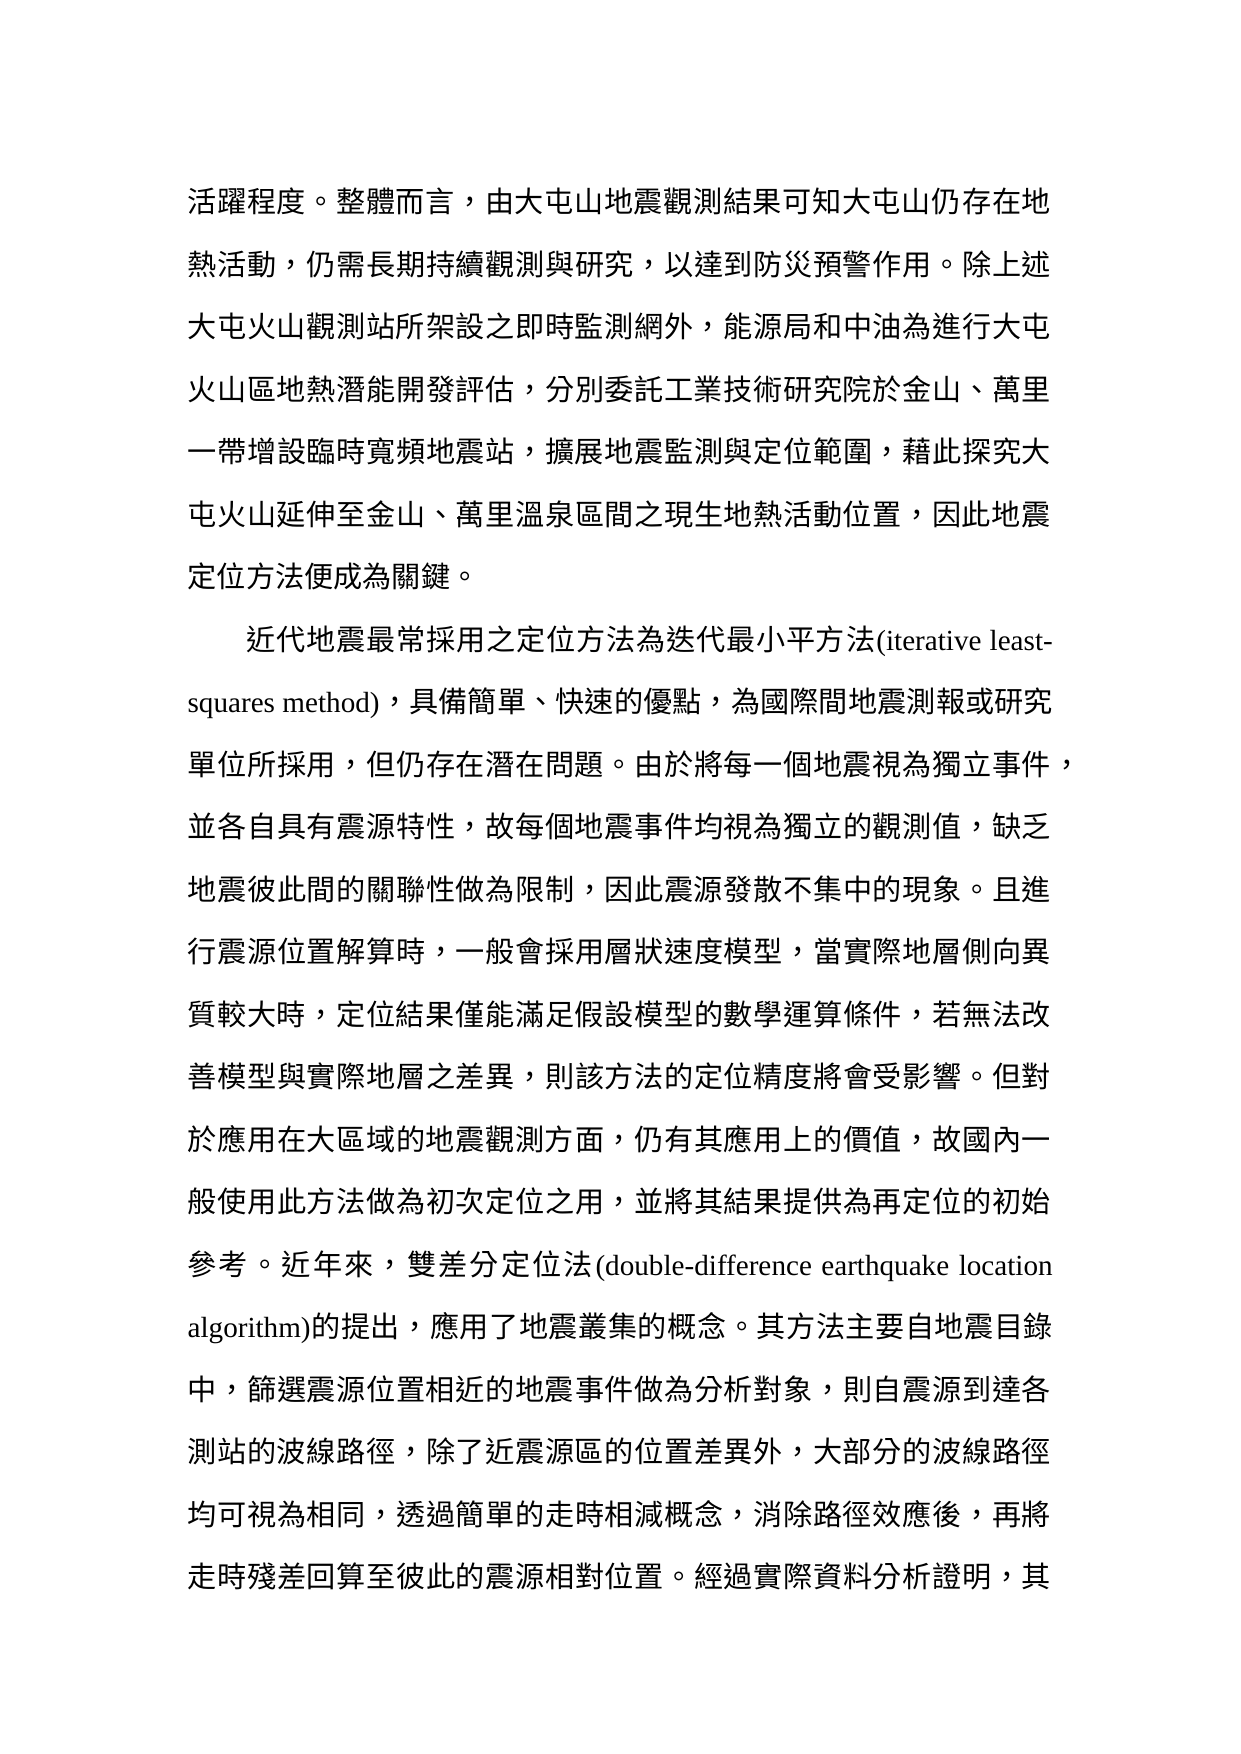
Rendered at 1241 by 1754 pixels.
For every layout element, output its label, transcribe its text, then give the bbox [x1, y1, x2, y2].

text 近代地震最常採用之定位方法為迭代最小平方法(iterative least-squares method)，具備簡單、快速的優點，為國際間地震測報或研究單位所採用，但仍存在潛在問題。由於將每一個地震視為獨立事件，並各自具有震源特性，故每個地震事件均視為獨立的觀測值，缺乏地震彼此間的關聯性做為限制，因此震源發散不集中的現象。且進行震源位置解算時，一般會採用層狀速度模型，當實際地層側向異質較大時，定位結果僅能滿足假設模型的數學運算條件，若無法改善模型與實際地層之差異，則該方法的定位精度將會受影響。但對於應用在大區域的地震觀測方面，仍有其應用上的價值，故國內一般使用此方法做為初次定位之用，並將其結果提供為再定位的初始參考。近年來，雙差分定位法(double-difference earthquake location algorithm)的提出，應用了地震叢集的概念。其方法主要自地震目錄中，篩選震源位置相近的地震事件做為分析對象，則自震源到達各測站的波線路徑，除了近震源區的位置差異外，大部分的波線路徑均可視為相同，透過簡單的走時相減概念，消除路徑效應後，再將走時殘差回算至彼此的震源相對位置。經過實際資料分析證明，其定位結果的確更加準確，也更能掌握區域之地熱田微震行為。近年之陽明山國家公園鄰近地區微震監測重定位彙整結果如圖一所示，地震叢集震央位置發生於七星山與擎天崗附近，另有一群位於磺嘴山西側，震源深處大約淺於3-4公里，該三群群震震央位置地表存在明顯地熱活動地表特徵，如小油坑、大油坑等噴氣孔，暗示該地震活動應與噴氣口下方之熱液活動有關。 [187, 596, 1053, 1596]
text 為更進一步監測地震活動，在陽明山國家公園管理處、國科會(現為科技部)及中央地質調查的共同資助下，於大屯山地區建立一個小型精密地震觀測網，長期連續監測大屯火山地震活動。觀測結果中發現有多頻、單頻以及高頻的數種類型的地震訊號。其中多頻地震多集中於七星山及大油坑附近，深度小於5公里的火山型地震為主，與一般斷層滑動所產生的地震波形較為相似。而單頻及高、低頻等特殊地震波型與國外火山活動區域監測結果相似，推測可能來自於岩層裂縫中液能或氣態流體共振引起，由於缺乏明確波相到時，不易精準定位，但仍可利用數量統計方式，評估及監測火山地震的活躍程度。整體而言，由大屯山地震觀測結果可知大屯山仍存在地熱活動，仍需長期持續觀測與研究，以達到防災預警作用。除上述大屯火山觀測站所架設之即時監測網外，能源局和中油為進行大屯火山區地熱潛能開發評估，分別委託工業技術研究院於金山、萬里一帶增設臨時寬頻地震站，擴展地震監測與定位範圍，藉此探究大屯火山延伸至金山、萬里溫泉區間之現生地熱活動位置，因此地震定位方法便成為關鍵。 [187, 158, 1053, 596]
